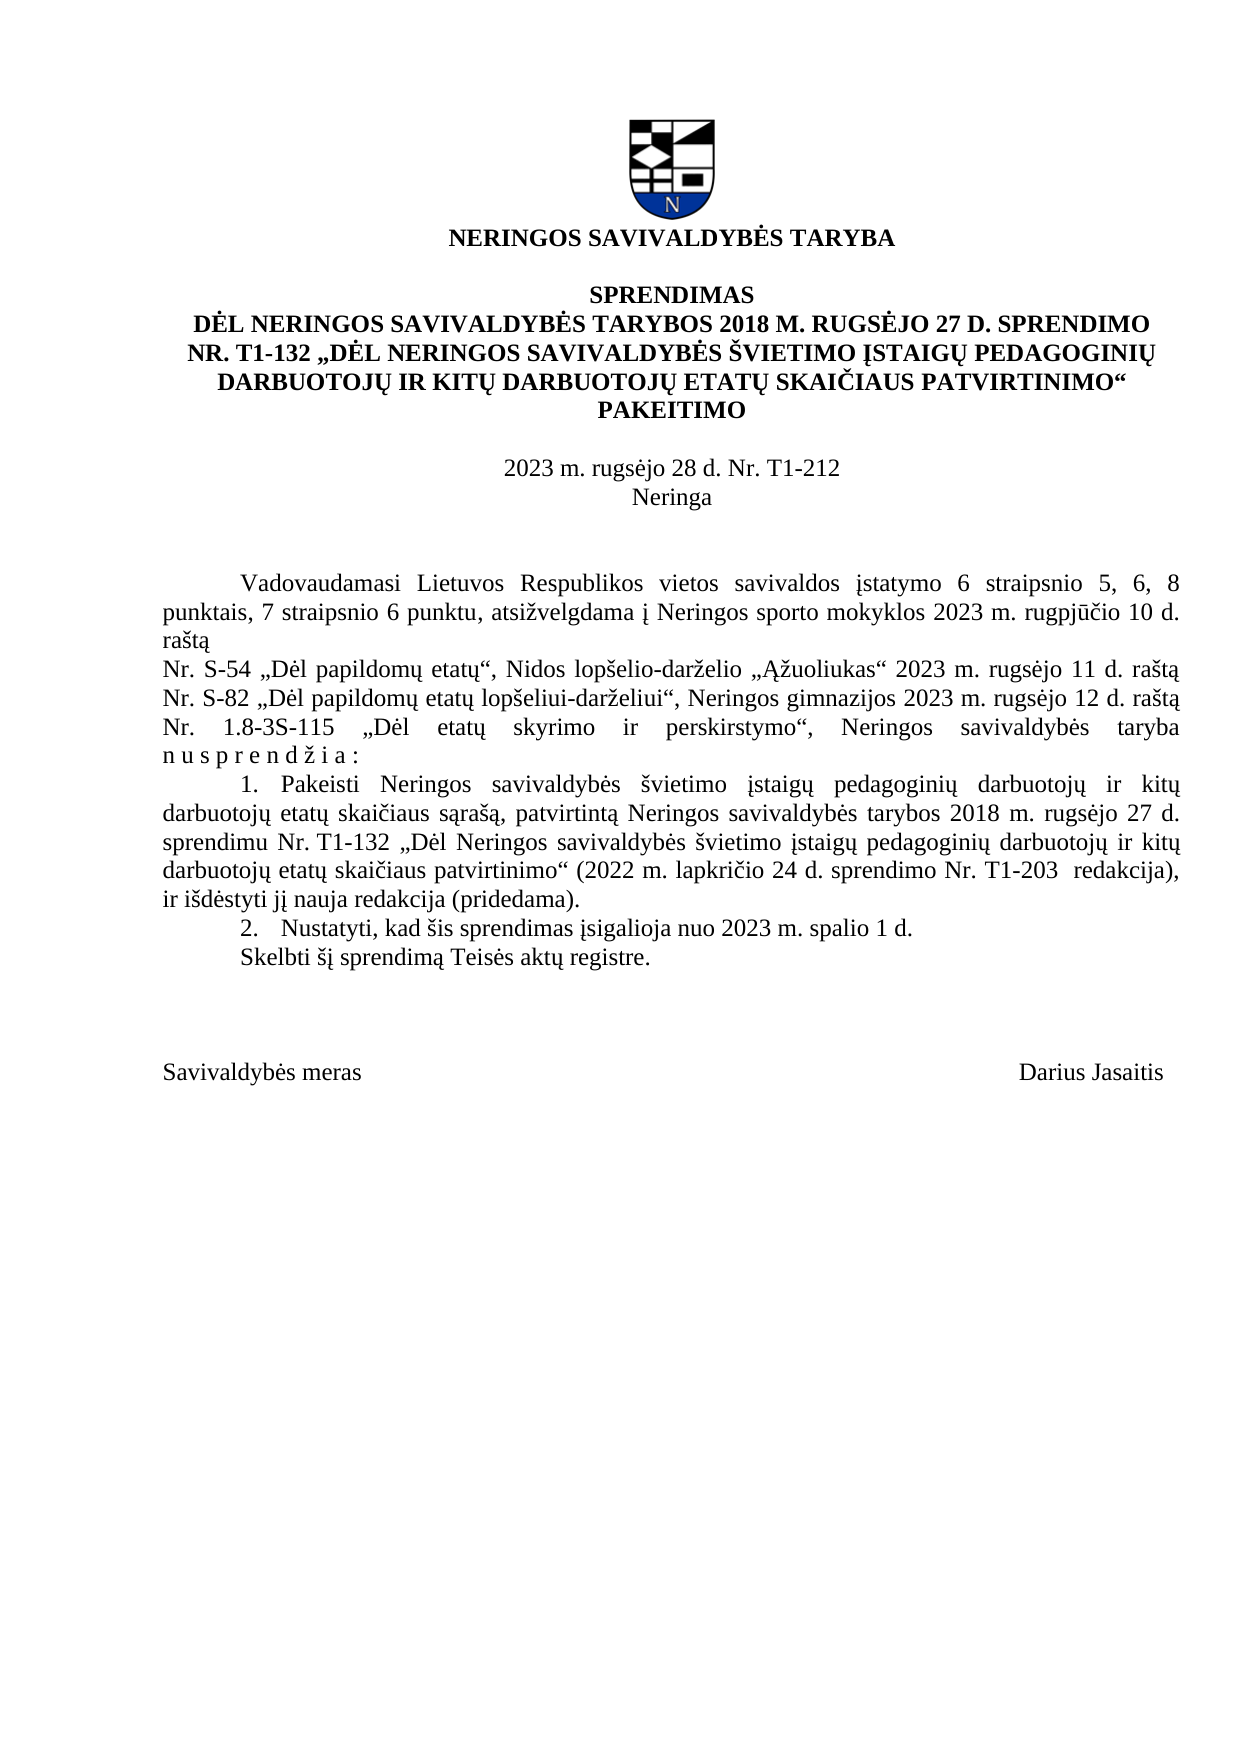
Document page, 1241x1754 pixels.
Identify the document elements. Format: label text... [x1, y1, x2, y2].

text 1. Pakeisti Neringos savivaldybės švietimo įstaigų pedagoginių darbuotojų ir kitų darbuotojų etatų skaičiaus sąrašą, patvirtintą Neringos savivaldybės tarybos 2018 m. rugsėjo 27 d. sprendimu Nr. T1-132 „Dėl Neringos savivaldybės švietimo įstaigų pedagoginių darbuotojų ir kitų darbuotojų etatų skaičiaus patvirtinimo“ (2022 m. lapkričio 24 d. sprendimo Nr. T1-203 redakcija), ir išdėstyti jį nauja redakcija (pridedama). [162, 769, 1181, 913]
text Neringa [162, 482, 1181, 511]
text Vadovaudamasi Lietuvos Respublikos vietos savivaldos įstatymo 6 straipsnio 5, 6, 8 punktais, 7 straipsnio 6 punktu, atsižvelgdama į Neringos sporto mokyklos 2023 m. rugpjūčio 10 d. raštą Nr. S-54 „Dėl papildomų etatų“, Nidos lopšelio-darželio „Ąžuoliukas“ 2023 m. rugsėjo 11 d. raštą Nr. S-82 „Dėl papildomų etatų lopšeliui-darželiui“, Neringos gimnazijos 2023 m. rugsėjo 12 d. raštą Nr. 1.8-3S-115 „Dėl etatų skyrimo ir perskirstymo“, Neringos savivaldybės taryba nusprendžia: [162, 568, 1181, 769]
text Skelbti šį sprendimą Teisės aktų registre. [162, 942, 1181, 971]
text Savivaldybės meras Darius Jasaitis [162, 1057, 1181, 1086]
text SPRENDIMAS [162, 281, 1181, 309]
text 2023 m. rugsėjo 28 d. Nr. T1-212 [162, 453, 1181, 482]
text Neringos savivaldybės taryba [162, 223, 1181, 252]
text 2. Nustatyti, kad šis sprendimas įsigalioja nuo 2023 m. spalio 1 d. [162, 913, 1181, 942]
text DĖL NERINGOS SAVIVALDYBĖS TARYBOS 2018 M. RUGSĖJO 27 D. SPRENDIMO [162, 309, 1181, 338]
text NR. T1-132 „DĖL NERINGOS SAVIVALDYBĖS ŠVIETIMO ĮSTAIGŲ PEDAGOGINIŲ DARBUOTOJŲ IR KITŲ DARBUOTOJŲ ETATŲ SKAIČIAUS PATVIRTINIMO“ PAKEITIMO [162, 338, 1181, 424]
